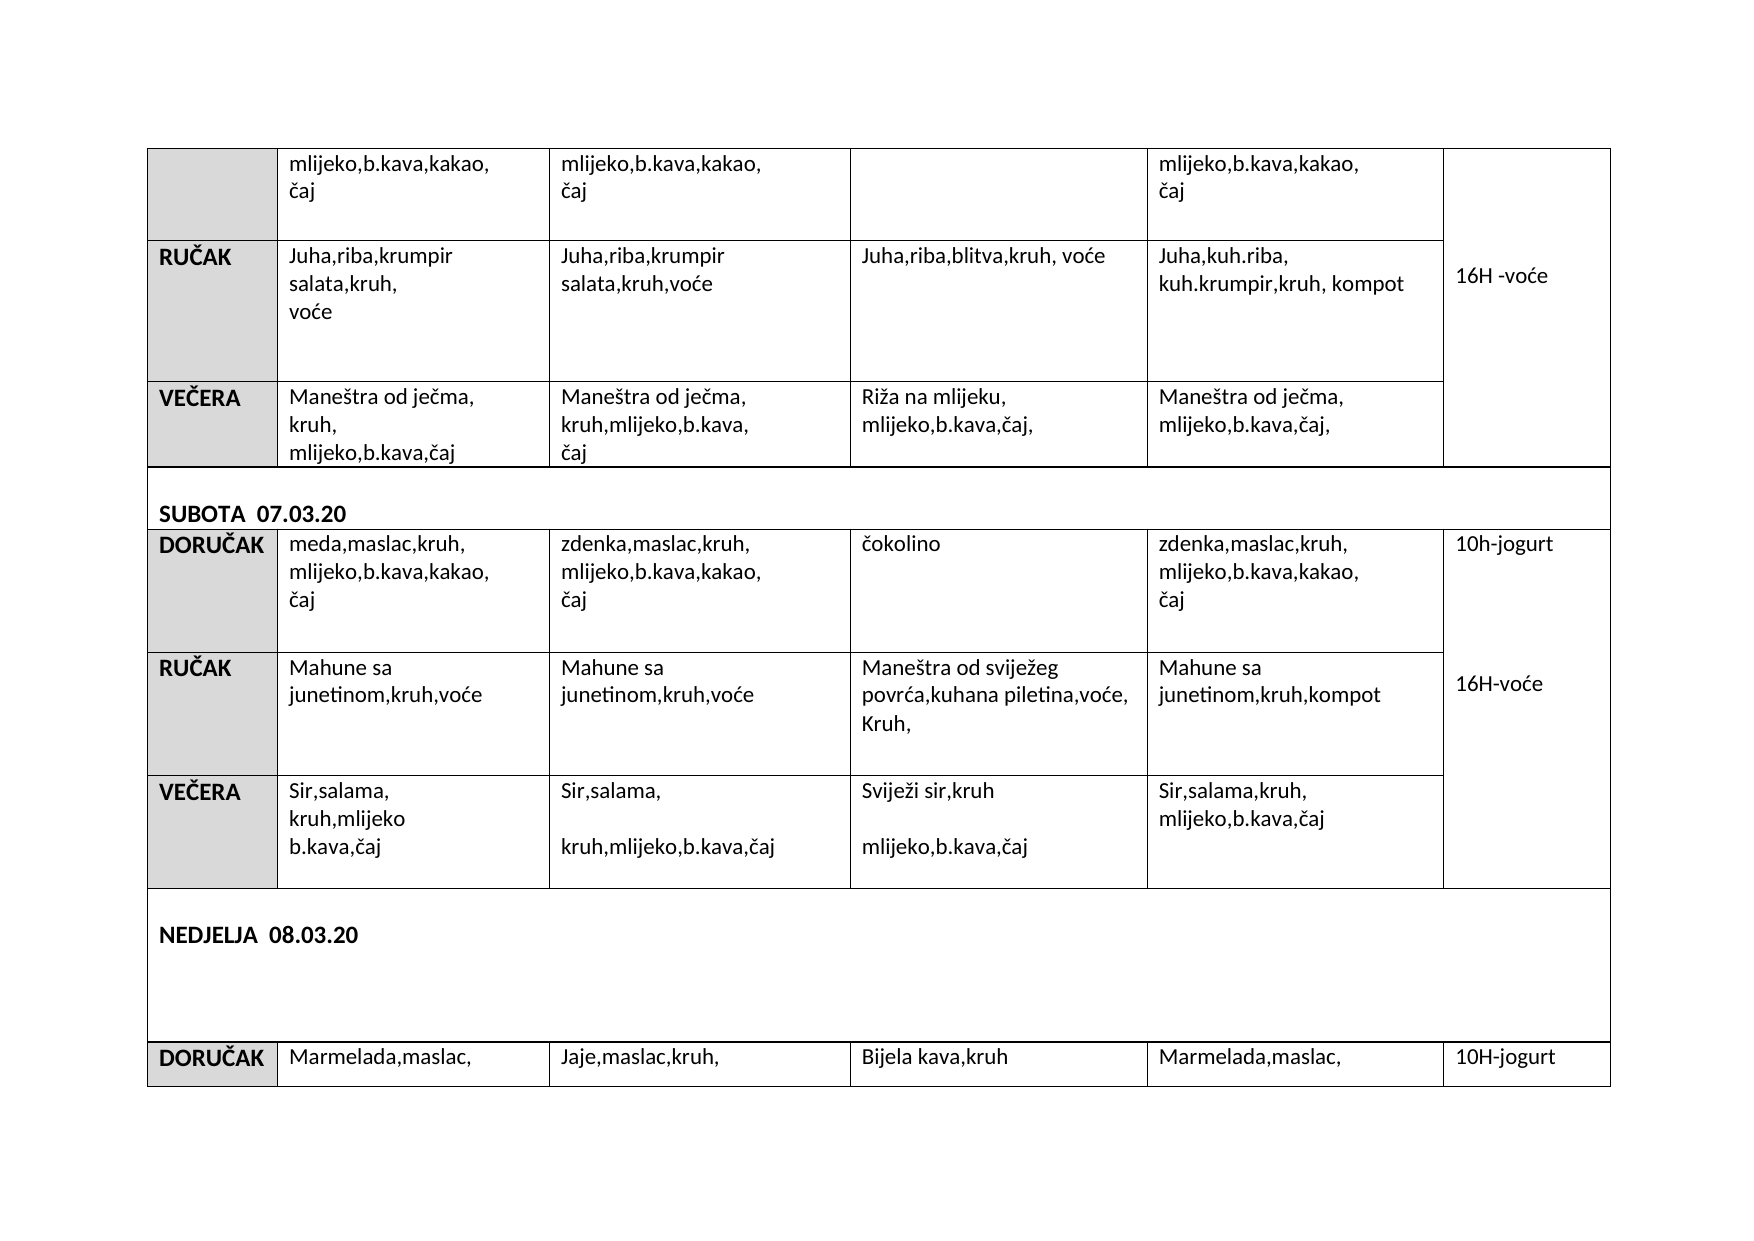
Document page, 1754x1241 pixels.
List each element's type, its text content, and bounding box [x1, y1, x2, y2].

table_cell [148, 149, 277, 240]
table_cell Sir,salama, kruh,mlijeko,b.kava,čaj [550, 776, 850, 888]
table_cell RUČAK [148, 241, 277, 381]
table_cell Jaje,maslac,kruh, [550, 1043, 850, 1086]
table_cell Riža na mlijeku, mlijeko,b.kava,čaj, [851, 382, 1147, 466]
table_cell VEČERA [148, 776, 277, 888]
table_cell Maneštra od ječma, mlijeko,b.kava,čaj, [1148, 382, 1443, 466]
table_cell RUČAK [148, 653, 277, 775]
table_cell zdenka,maslac,kruh, mlijeko,b.kava,kakao, čaj [550, 530, 850, 652]
table_cell mlijeko,b.kava,kakao, čaj [278, 149, 549, 240]
table_cell 16H -voće [1444, 149, 1610, 466]
table_cell Maneštra od sviježeg povrća,kuhana piletina,voće, Kruh, [851, 653, 1147, 775]
table_cell mlijeko,b.kava,kakao, čaj [550, 149, 850, 240]
table_cell Mahune sa junetinom,kruh,kompot [1148, 653, 1443, 775]
table_cell [851, 149, 1147, 240]
table_cell Sviježi sir,kruh mlijeko,b.kava,čaj [851, 776, 1147, 888]
table_cell Marmelada,maslac, [278, 1043, 549, 1086]
table_cell Juha,riba,krumpir salata,kruh,voće [550, 241, 850, 381]
table_cell DORUČAK [148, 530, 277, 652]
table_cell Sir,salama,kruh, mlijeko,b.kava,čaj [1148, 776, 1443, 888]
table_cell 10H-jogurt [1444, 1043, 1610, 1086]
table_cell 10h-jogurt 16H-voće [1444, 530, 1610, 888]
table_cell VEČERA [148, 382, 277, 466]
table_cell Bijela kava,kruh [851, 1043, 1147, 1086]
table_cell Juha,riba,krumpir salata,kruh, voće [278, 241, 549, 381]
table_cell čokolino [851, 530, 1147, 652]
table_cell Juha,kuh.riba, kuh.krumpir,kruh, kompot [1148, 241, 1443, 381]
table_cell SUBOTA 07.03.20 [148, 468, 1610, 528]
table_cell NEDJELJA 08.03.20 [148, 889, 1610, 1041]
table_cell DORUČAK [148, 1043, 277, 1086]
table_cell Marmelada,maslac, [1148, 1043, 1443, 1086]
table_cell mlijeko,b.kava,kakao, čaj [1148, 149, 1443, 240]
table_cell Maneštra od ječma, kruh, mlijeko,b.kava,čaj [278, 382, 549, 466]
table_cell Juha,riba,blitva,kruh, voće [851, 241, 1147, 381]
table_cell Sir,salama, kruh,mlijeko b.kava,čaj [278, 776, 549, 888]
table_cell zdenka,maslac,kruh, mlijeko,b.kava,kakao, čaj [1148, 530, 1443, 652]
table_cell meda,maslac,kruh, mlijeko,b.kava,kakao, čaj [278, 530, 549, 652]
table_cell Mahune sa junetinom,kruh,voće [278, 653, 549, 775]
table_cell Mahune sa junetinom,kruh,voće [550, 653, 850, 775]
table_cell Maneštra od ječma, kruh,mlijeko,b.kava, čaj [550, 382, 850, 466]
